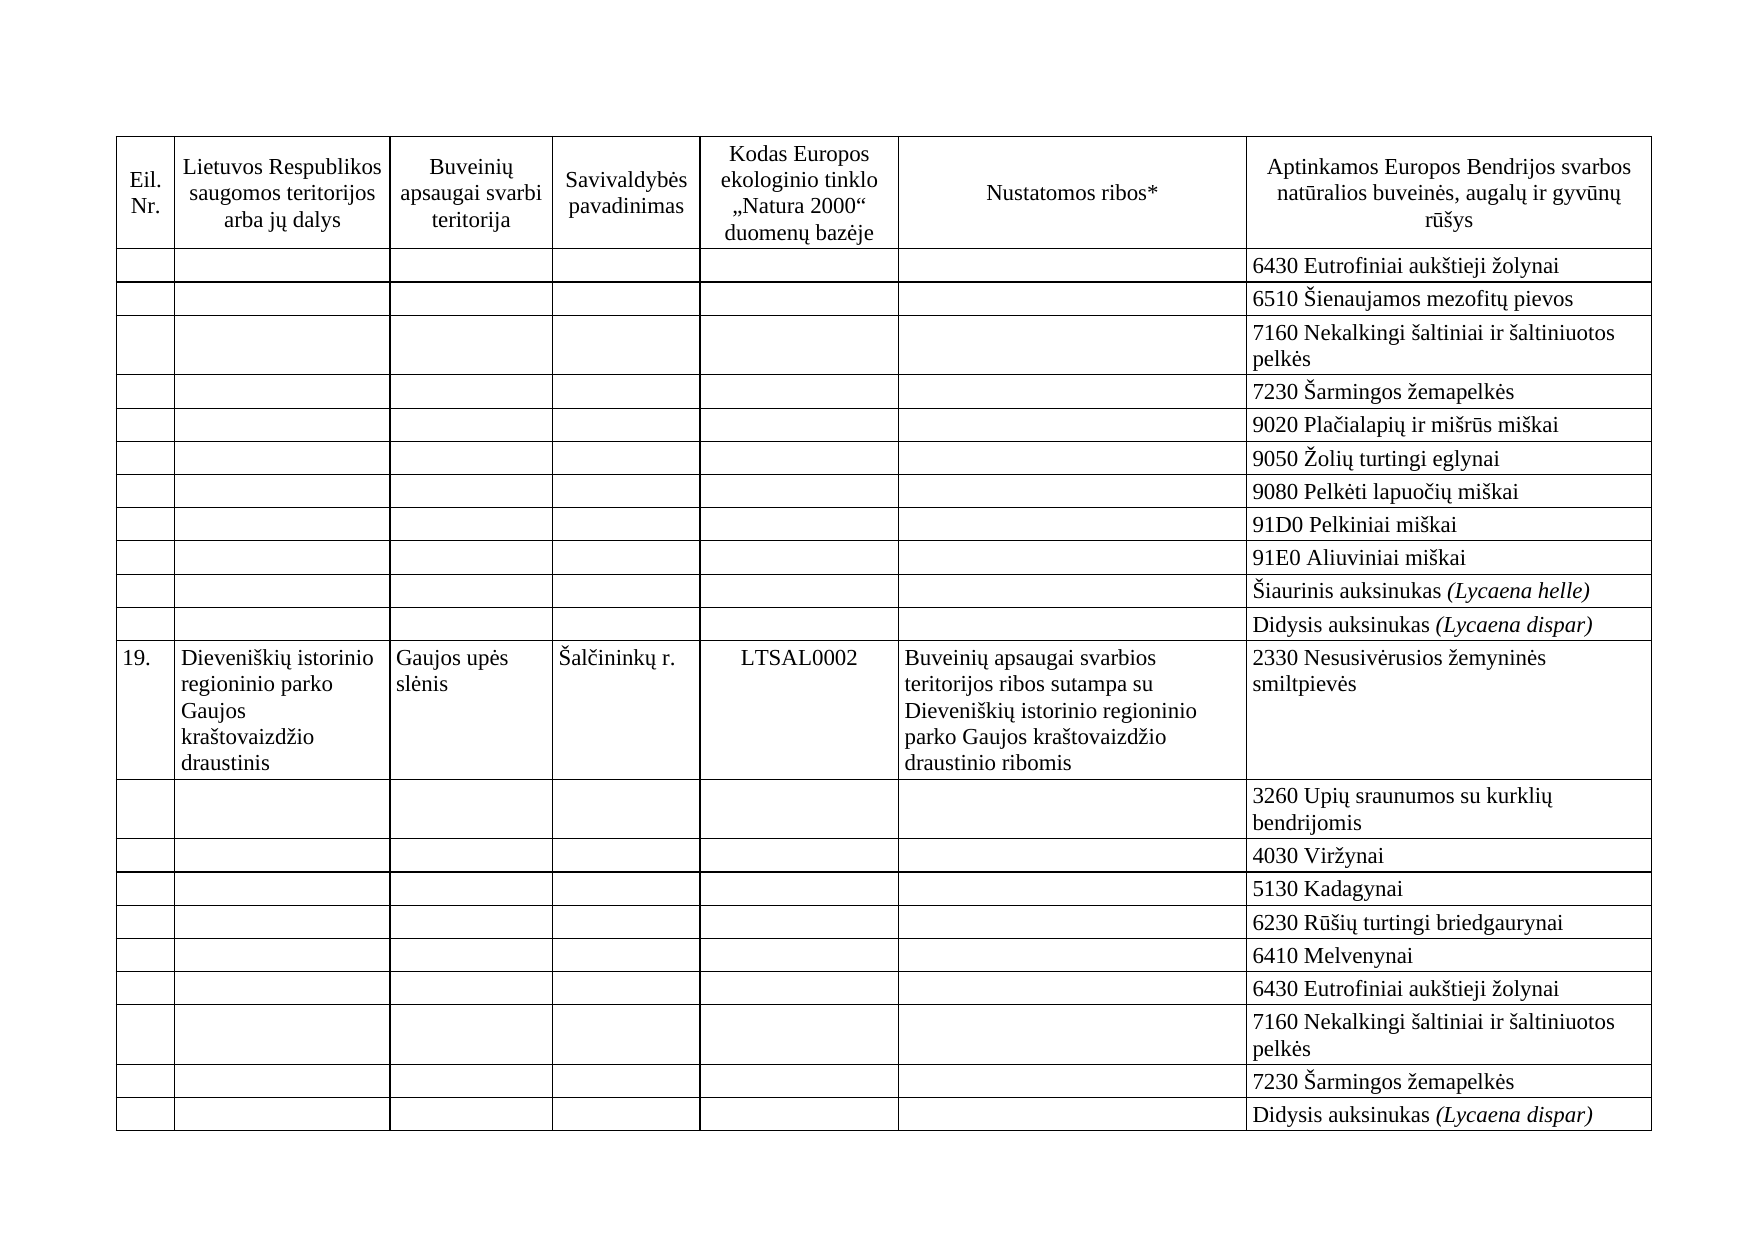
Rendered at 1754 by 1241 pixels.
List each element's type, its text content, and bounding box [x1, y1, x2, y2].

table_cell [553, 409, 699, 441]
table_cell [175, 939, 389, 971]
table_cell [701, 316, 898, 374]
table_cell [701, 780, 898, 838]
table_cell [117, 475, 174, 507]
table_cell [391, 316, 552, 374]
table_cell [553, 575, 699, 607]
table_cell 2330 Nesusivėrusios žemyninės smiltpievės [1247, 641, 1651, 779]
table_cell [899, 508, 1246, 540]
table_cell [175, 1005, 389, 1064]
table_cell [391, 283, 552, 314]
table_cell [391, 475, 552, 507]
table_cell [391, 409, 552, 441]
table_cell [553, 608, 699, 640]
table_cell [701, 475, 898, 507]
table_cell [899, 442, 1246, 474]
table_cell [701, 541, 898, 573]
table_cell 9020 Plačialapių ir mišrūs miškai [1247, 409, 1651, 441]
table_cell [117, 283, 174, 314]
table_cell 19. [117, 641, 174, 779]
table_cell 6230 Rūšių turtingi briedgaurynai [1247, 906, 1651, 938]
table_cell [553, 780, 699, 838]
table_cell 4030 Viržynai [1247, 839, 1651, 871]
table_cell [175, 1098, 389, 1130]
table_cell Šiaurinis auksinukas (Lycaena helle) [1247, 575, 1651, 607]
table_cell 7230 Šarmingos žemapelkės [1247, 1065, 1651, 1097]
table_cell [175, 608, 389, 640]
table_cell [117, 575, 174, 607]
table_cell [701, 1065, 898, 1097]
table_cell [391, 839, 552, 871]
table_cell [391, 541, 552, 573]
table_cell [899, 475, 1246, 507]
table_cell [117, 409, 174, 441]
table_cell [117, 839, 174, 871]
table_cell 5130 Kadagynai [1247, 873, 1651, 905]
table_cell [701, 409, 898, 441]
table_cell [899, 608, 1246, 640]
table_cell [391, 906, 552, 938]
table_cell [117, 1098, 174, 1130]
table_cell Didysis auksinukas (Lycaena dispar) [1247, 608, 1651, 640]
table_cell [117, 375, 174, 407]
table_cell Didysis auksinukas (Lycaena dispar) [1247, 1098, 1651, 1130]
table_cell [391, 442, 552, 474]
table_cell [391, 508, 552, 540]
table_cell [899, 409, 1246, 441]
table_cell LTSAL0002 [701, 641, 898, 779]
table_cell [175, 780, 389, 838]
table_cell [899, 839, 1246, 871]
table_cell [117, 972, 174, 1004]
table_cell [899, 780, 1246, 838]
table_cell [175, 1065, 389, 1097]
table_cell 91E0 Aliuviniai miškai [1247, 541, 1651, 573]
table_cell [117, 1005, 174, 1064]
table_cell [701, 1098, 898, 1130]
table_cell [175, 508, 389, 540]
table_cell [701, 283, 898, 314]
table_cell [553, 249, 699, 281]
table_cell 7160 Nekalkingi šaltiniai ir šaltiniuotos pelkės [1247, 316, 1651, 374]
table_cell [117, 608, 174, 640]
table_cell [899, 939, 1246, 971]
table_cell 9050 Žolių turtingi eglynai [1247, 442, 1651, 474]
table_cell Buveinių apsaugai svarbios teritorijos ribos sutampa su Dieveniškių istorinio regioninio parko Gaujos kraštovaizdžio draustinio ribomis [899, 641, 1246, 779]
table_cell [701, 939, 898, 971]
table_cell [553, 283, 699, 314]
table_cell [899, 375, 1246, 407]
table_cell [899, 1065, 1246, 1097]
table_cell [117, 780, 174, 838]
table_cell Gaujos upės slėnis [391, 641, 552, 779]
table_cell [117, 1065, 174, 1097]
table_cell 6410 Melvenynai [1247, 939, 1651, 971]
table_cell [391, 873, 552, 905]
table_cell [117, 906, 174, 938]
table_cell [391, 1065, 552, 1097]
table_header Eil. Nr. [117, 137, 174, 248]
table_cell [553, 475, 699, 507]
table_cell [391, 1005, 552, 1064]
table_cell [391, 608, 552, 640]
table_cell [553, 972, 699, 1004]
table_cell [701, 873, 898, 905]
table_cell [899, 316, 1246, 374]
table_cell [899, 873, 1246, 905]
table_cell [553, 442, 699, 474]
table_cell [175, 906, 389, 938]
table_cell [175, 839, 389, 871]
table_cell [553, 316, 699, 374]
table_cell [553, 1065, 699, 1097]
table_cell [175, 283, 389, 314]
table_cell [391, 972, 552, 1004]
table_cell [899, 283, 1246, 314]
table_cell [553, 873, 699, 905]
table_cell 7160 Nekalkingi šaltiniai ir šaltiniuotos pelkės [1247, 1005, 1651, 1064]
table_cell 3260 Upių sraunumos su kurklių bendrijomis [1247, 780, 1651, 838]
table_cell [117, 442, 174, 474]
table_cell [553, 1098, 699, 1130]
table_cell [899, 972, 1246, 1004]
table_cell [175, 475, 389, 507]
table_header Lietuvos Respublikos saugomos teritorijos arba jų dalys [175, 137, 389, 248]
table_cell [701, 375, 898, 407]
table_cell [701, 508, 898, 540]
table_cell 6510 Šienaujamos mezofitų pievos [1247, 283, 1651, 314]
table_cell Dieveniškių istorinio regioninio parko Gaujos kraštovaizdžio draustinis [175, 641, 389, 779]
table_cell [899, 575, 1246, 607]
table_cell [175, 972, 389, 1004]
table_cell [553, 541, 699, 573]
table_header Savivaldybės pavadinimas [553, 137, 699, 248]
table_header Nustatomos ribos* [899, 137, 1246, 248]
table_cell [117, 873, 174, 905]
table_cell [701, 906, 898, 938]
table_cell [391, 780, 552, 838]
table_cell [117, 508, 174, 540]
table_cell [899, 1098, 1246, 1130]
table_cell [175, 873, 389, 905]
table_cell [701, 839, 898, 871]
table_cell [553, 375, 699, 407]
table_cell [701, 249, 898, 281]
table_cell [899, 906, 1246, 938]
table_cell [391, 249, 552, 281]
table_cell [701, 972, 898, 1004]
table_cell [553, 839, 699, 871]
table_header Buveinių apsaugai svarbi teritorija [391, 137, 552, 248]
table_cell 6430 Eutrofiniai aukštieji žolynai [1247, 249, 1651, 281]
table_header Kodas Europos ekologinio tinklo „Natura 2000“ duomenų bazėje [701, 137, 898, 248]
table_cell [117, 939, 174, 971]
table_cell 7230 Šarmingos žemapelkės [1247, 375, 1651, 407]
table_cell [391, 375, 552, 407]
table_cell [553, 1005, 699, 1064]
table_cell [701, 1005, 898, 1064]
table_cell Šalčininkų r. [553, 641, 699, 779]
table_cell [175, 541, 389, 573]
table_cell [553, 906, 699, 938]
table_cell [175, 249, 389, 281]
table_cell [391, 575, 552, 607]
table_cell [553, 939, 699, 971]
table_cell [117, 541, 174, 573]
table_cell [117, 249, 174, 281]
table_cell 9080 Pelkėti lapuočių miškai [1247, 475, 1651, 507]
table_cell [391, 939, 552, 971]
table_cell [175, 316, 389, 374]
table_cell [175, 442, 389, 474]
table_cell [899, 541, 1246, 573]
table_cell 6430 Eutrofiniai aukštieji žolynai [1247, 972, 1651, 1004]
table_cell [899, 249, 1246, 281]
table_cell [553, 508, 699, 540]
table_cell [701, 575, 898, 607]
table_header Aptinkamos Europos Bendrijos svarbos natūralios buveinės, augalų ir gyvūnų rūšys [1247, 137, 1651, 248]
table_cell [391, 1098, 552, 1130]
table_cell [175, 409, 389, 441]
table_cell [701, 608, 898, 640]
table_cell [117, 316, 174, 374]
table_cell [701, 442, 898, 474]
table_cell 91D0 Pelkiniai miškai [1247, 508, 1651, 540]
table_cell [175, 375, 389, 407]
table_cell [899, 1005, 1246, 1064]
table_cell [175, 575, 389, 607]
